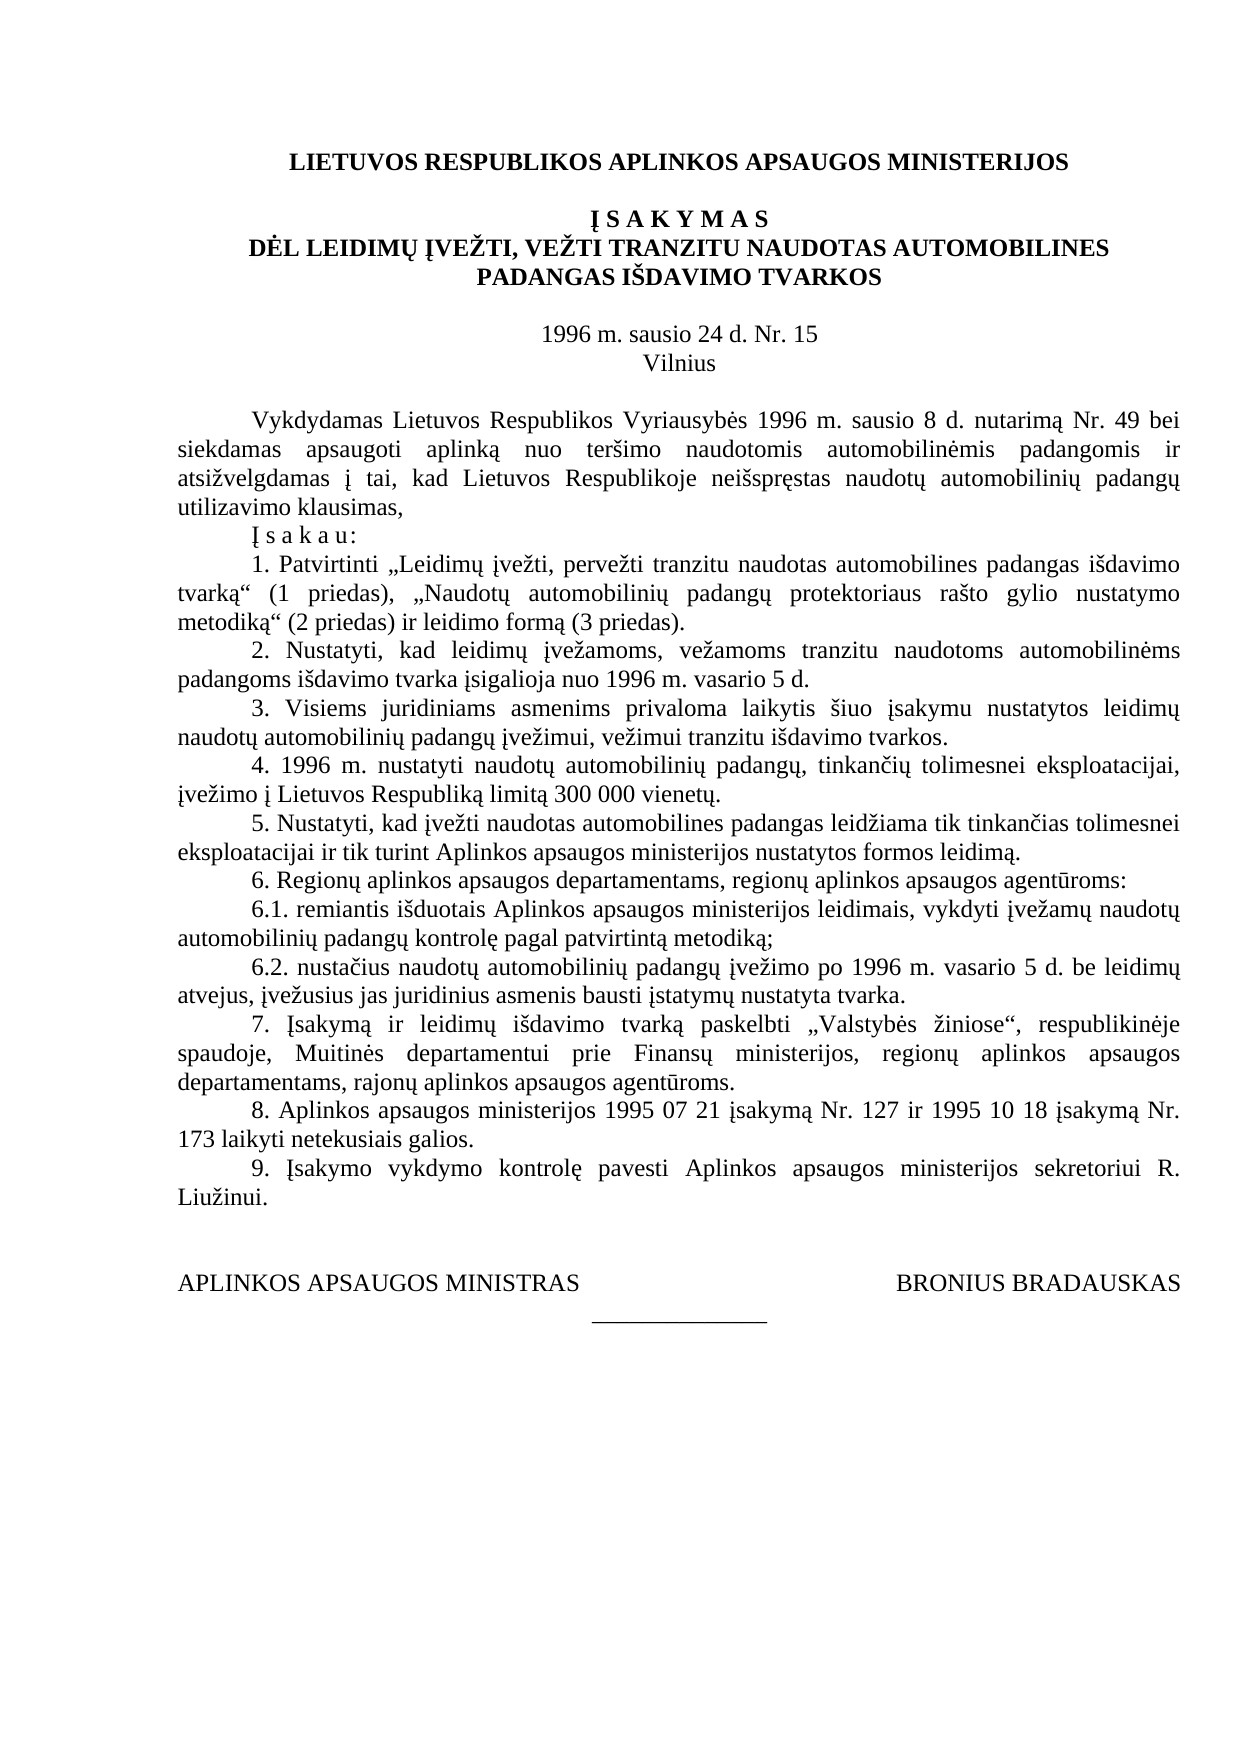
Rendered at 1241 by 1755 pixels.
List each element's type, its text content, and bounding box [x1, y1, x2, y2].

text 8. Aplinkos apsaugos ministerijos 1995 07 21 įsakymą Nr. 127 ir 1995 10 18 įsakymą Nr. 173 laikyti netekusiais galios. [177, 1096, 1181, 1153]
text DĖL LEIDIMŲ ĮVEŽTI, VEŽTI TRANZITU NAUDOTAS AUTOMOBILINES PADANGAS IŠDAVIMO TVARKOS [177, 233, 1181, 291]
text 6. Regionų aplinkos apsaugos departamentams, regionų aplinkos apsaugos agentūroms: [177, 866, 1181, 894]
text 3. Visiems juridiniams asmenims privaloma laikytis šiuo įsakymu nustatytos leidimų naudotų automobilinių padangų įvežimui, vežimui tranzitu išdavimo tvarkos. [177, 693, 1181, 751]
text Vykdydamas Lietuvos Respublikos Vyriausybės 1996 m. sausio 8 d. nutarimą Nr. 49 bei siekdamas apsaugoti aplinką nuo teršimo naudotomis automobilinėmis padangomis ir atsižvelgdamas į tai, kad Lietuvos Respublikoje neišspręstas naudotų automobilinių padangų utilizavimo klausimas, [177, 406, 1181, 521]
text 4. 1996 m. nustatyti naudotų automobilinių padangų, tinkančių tolimesnei eksploatacijai, įvežimo į Lietuvos Respubliką limitą 300 000 vienetų. [177, 751, 1181, 808]
text 5. Nustatyti, kad įvežti naudotas automobilines padangas leidžiama tik tinkančias tolimesnei eksploatacijai ir tik turint Aplinkos apsaugos ministerijos nustatytos formos leidimą. [177, 808, 1181, 866]
text LIETUVOS RESPUBLIKOS APLINKOS APSAUGOS MINISTERIJOS [177, 147, 1181, 176]
text APLINKOS APSAUGOS MINISTRAS BRONIUS BRADAUSKAS [177, 1268, 1181, 1297]
text 6.1. remiantis išduotais Aplinkos apsaugos ministerijos leidimais, vykdyti įvežamų naudotų automobilinių padangų kontrolę pagal patvirtintą metodiką; [177, 894, 1181, 952]
text 1. Patvirtinti „Leidimų įvežti, pervežti tranzitu naudotas automobilines padangas išdavimo tvarką“ (1 priedas), „Naudotų automobilinių padangų protektoriaus rašto gylio nustatymo metodiką“ (2 priedas) ir leidimo formą (3 priedas). [177, 549, 1181, 636]
text 1996 m. sausio 24 d. Nr. 15 [177, 319, 1181, 348]
text Vilnius [177, 348, 1181, 377]
text Įsakau: [177, 521, 1181, 549]
text 6.2. nustačius naudotų automobilinių padangų įvežimo po 1996 m. vasario 5 d. be leidimų atvejus, įvežusius jas juridinius asmenis bausti įstatymų nustatyta tvarka. [177, 952, 1181, 1009]
text 7. Įsakymą ir leidimų išdavimo tvarką paskelbti „Valstybės žiniose“, respublikinėje spaudoje, Muitinės departamentui prie Finansų ministerijos, regionų aplinkos apsaugos departamentams, rajonų aplinkos apsaugos agentūroms. [177, 1009, 1181, 1096]
text Į S A K Y M A S [177, 204, 1181, 233]
text 9. Įsakymo vykdymo kontrolę pavesti Aplinkos apsaugos ministerijos sekretoriui R. Liužinui. [177, 1153, 1181, 1211]
text 2. Nustatyti, kad leidimų įvežamoms, vežamoms tranzitu naudotoms automobilinėms padangoms išdavimo tvarka įsigalioja nuo 1996 m. vasario 5 d. [177, 636, 1181, 693]
text ______________ [177, 1297, 1181, 1326]
